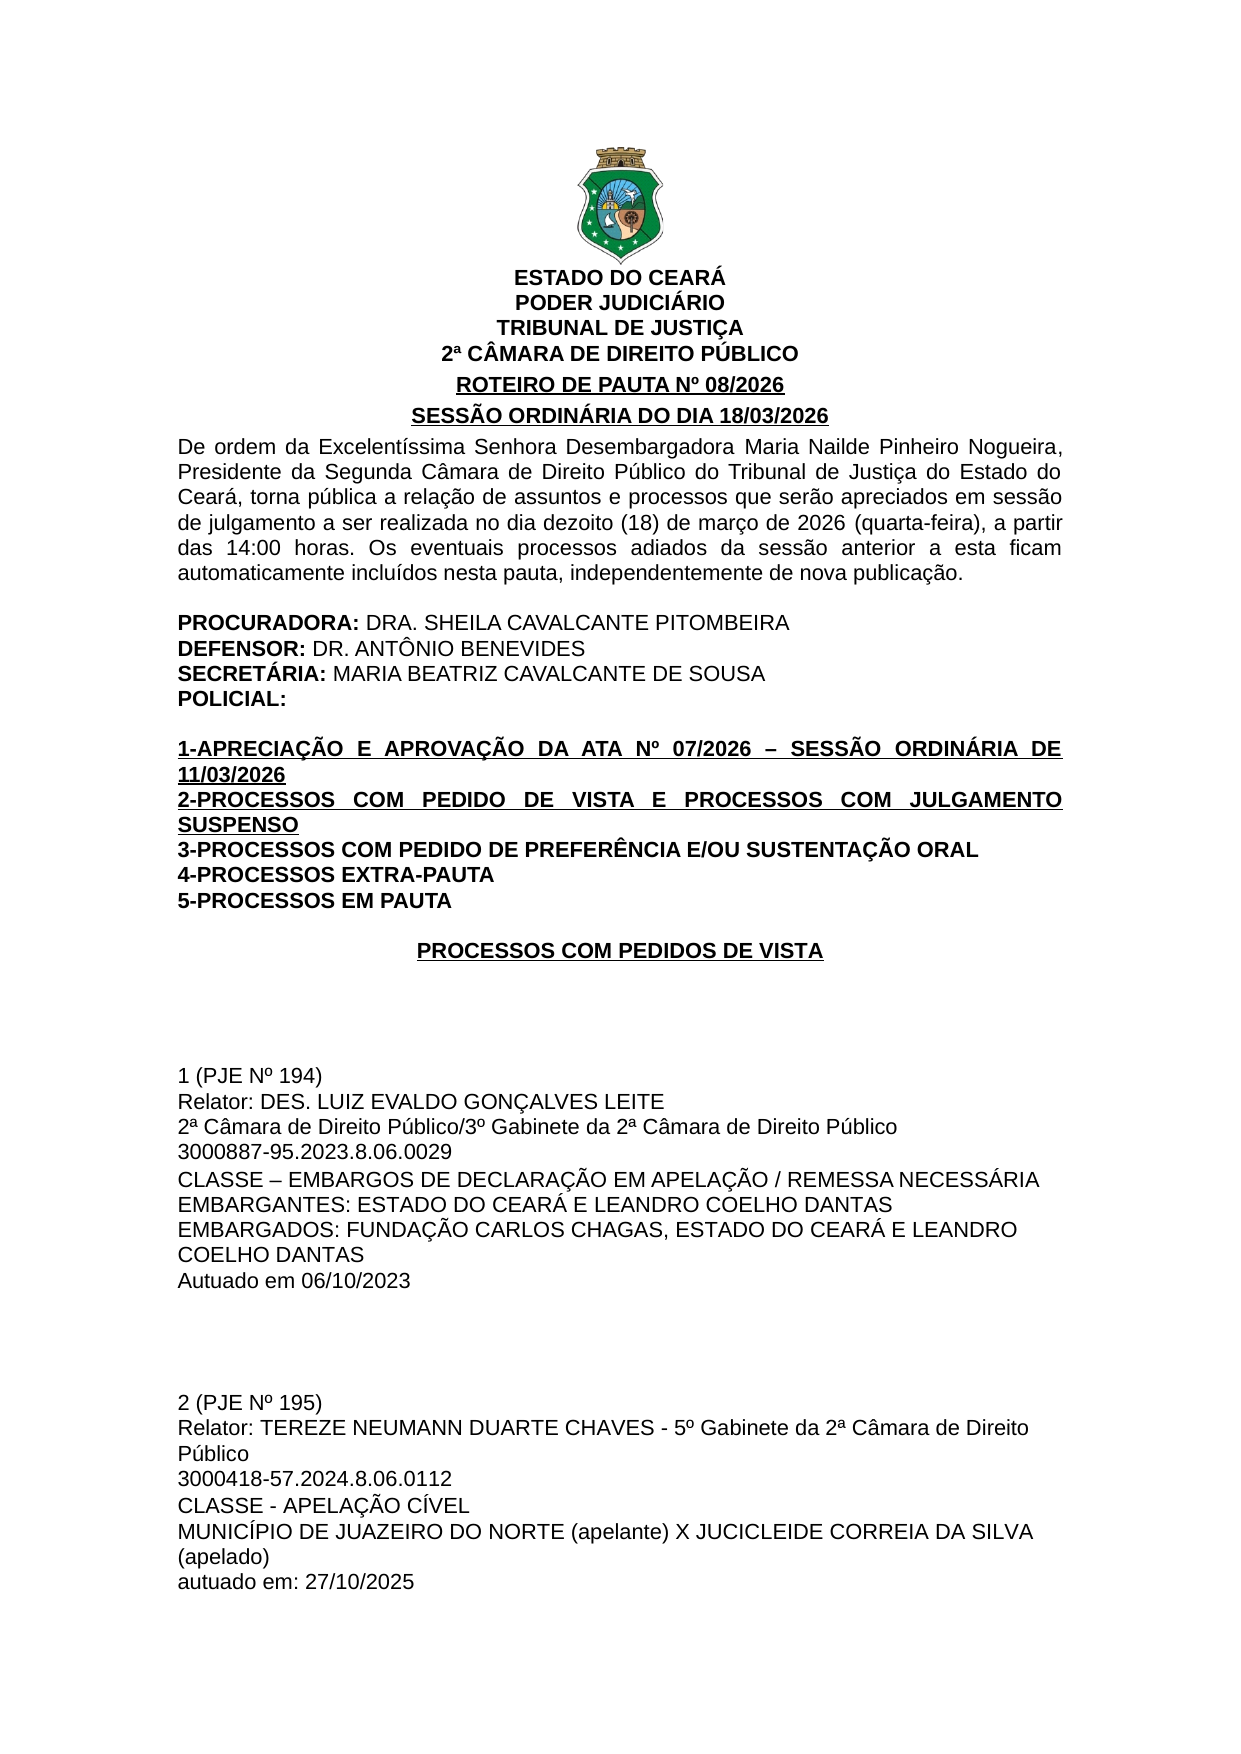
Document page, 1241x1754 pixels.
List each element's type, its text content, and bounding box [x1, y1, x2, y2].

text CLASSE – EMBARGOS DE DECLARAÇÃO EM APELAÇÃO / REMESSA NECESSÁRIA EMBARGANTES: ESTADO DO CEARÁ E LEANDRO COELHO DANTAS [177, 1167, 1063, 1217]
text Relator: DES. LUIZ EVALDO GONÇALVES LEITE [177, 1089, 1063, 1114]
text SESSÃO ORDINÁRIA DO DIA 18/03/2026 [177, 403, 1063, 428]
text De ordem da Excelentíssima Senhora Desembargadora Maria Nailde Pinheiro Nogueira, Presidente da Segunda Câmara de Direito Público do Tribunal de Justiça do Estado do Ceará, torna pública a relação de assuntos e processos que serão apreciados em sessão de julgamento a ser realizada no dia dezoito (18) de março de 2026 (quarta-feira), a partir das 14:00 horas. Os eventuais processos adiados da sessão anterior a esta ficam automaticamente incluídos nesta pauta, independentemente de nova publicação. [177, 434, 1063, 585]
text SUSPENSO [177, 810, 1063, 837]
text PROCESSOS COM PEDIDOS DE VISTA [177, 938, 1063, 963]
text EMBARGADOS: FUNDAÇÃO CARLOS CHAGAS, ESTADO DO CEARÁ E LEANDRO COELHO DANTAS [177, 1217, 1063, 1268]
text 1 (PJE Nº 194) [177, 1063, 1063, 1089]
text ESTADO DO CEARÁ [177, 265, 1063, 290]
text PODER JUDICIÁRIO [177, 290, 1063, 315]
text Relator: TEREZE NEUMANN DUARTE CHAVES - 5º Gabinete da 2ª Câmara de Direito Público [177, 1415, 1063, 1466]
text 5-PROCESSOS EM PAUTA [177, 888, 1063, 913]
text POLICIAL: [177, 686, 1063, 711]
text 2ª Câmara de Direito Público/3º Gabinete da 2ª Câmara de Direito Público [177, 1114, 1063, 1139]
subtitle 3000418-57.2024.8.06.0112 [177, 1466, 1063, 1491]
text 1-APRECIAÇÃO E APROVAÇÃO DA ATA Nº 07/2026 – SESSÃO ORDINÁRIA DE [177, 711, 1063, 758]
text CLASSE - APELAÇÃO CÍVEL MUNICÍPIO DE JUAZEIRO DO NORTE (apelante) X JUCICLEIDE CORREIA DA SILVA (apelado) autuado em: 27/10/2025 [177, 1493, 1063, 1594]
text 2-PROCESSOS COM PEDIDO DE VISTA E PROCESSOS COM JULGAMENTO [177, 787, 1063, 809]
text Autuado em 06/10/2023 [177, 1268, 1063, 1293]
text TRIBUNAL DE JUSTIÇA [177, 315, 1063, 340]
text 3-PROCESSOS COM PEDIDO DE PREFERÊNCIA E/OU SUSTENTAÇÃO ORAL [177, 837, 1063, 862]
text 4-PROCESSOS EXTRA-PAUTA [177, 862, 1063, 888]
text 2 (PJE Nº 195) [177, 1390, 1063, 1415]
text ROTEIRO DE PAUTA Nº 08/2026 [177, 372, 1063, 397]
text 2ª CÂMARA DE DIREITO PÚBLICO [177, 340, 1063, 366]
text PROCURADORA: DRA. SHEILA CAVALCANTE PITOMBEIRA [177, 610, 1063, 636]
subtitle 3000887-95.2023.8.06.0029 [177, 1139, 1063, 1164]
text DEFENSOR: DR. ANTÔNIO BENEVIDES [177, 636, 1063, 661]
text 11/03/2026 [177, 759, 1063, 787]
text SECRETÁRIA: MARIA BEATRIZ CAVALCANTE DE SOUSA [177, 661, 1063, 686]
